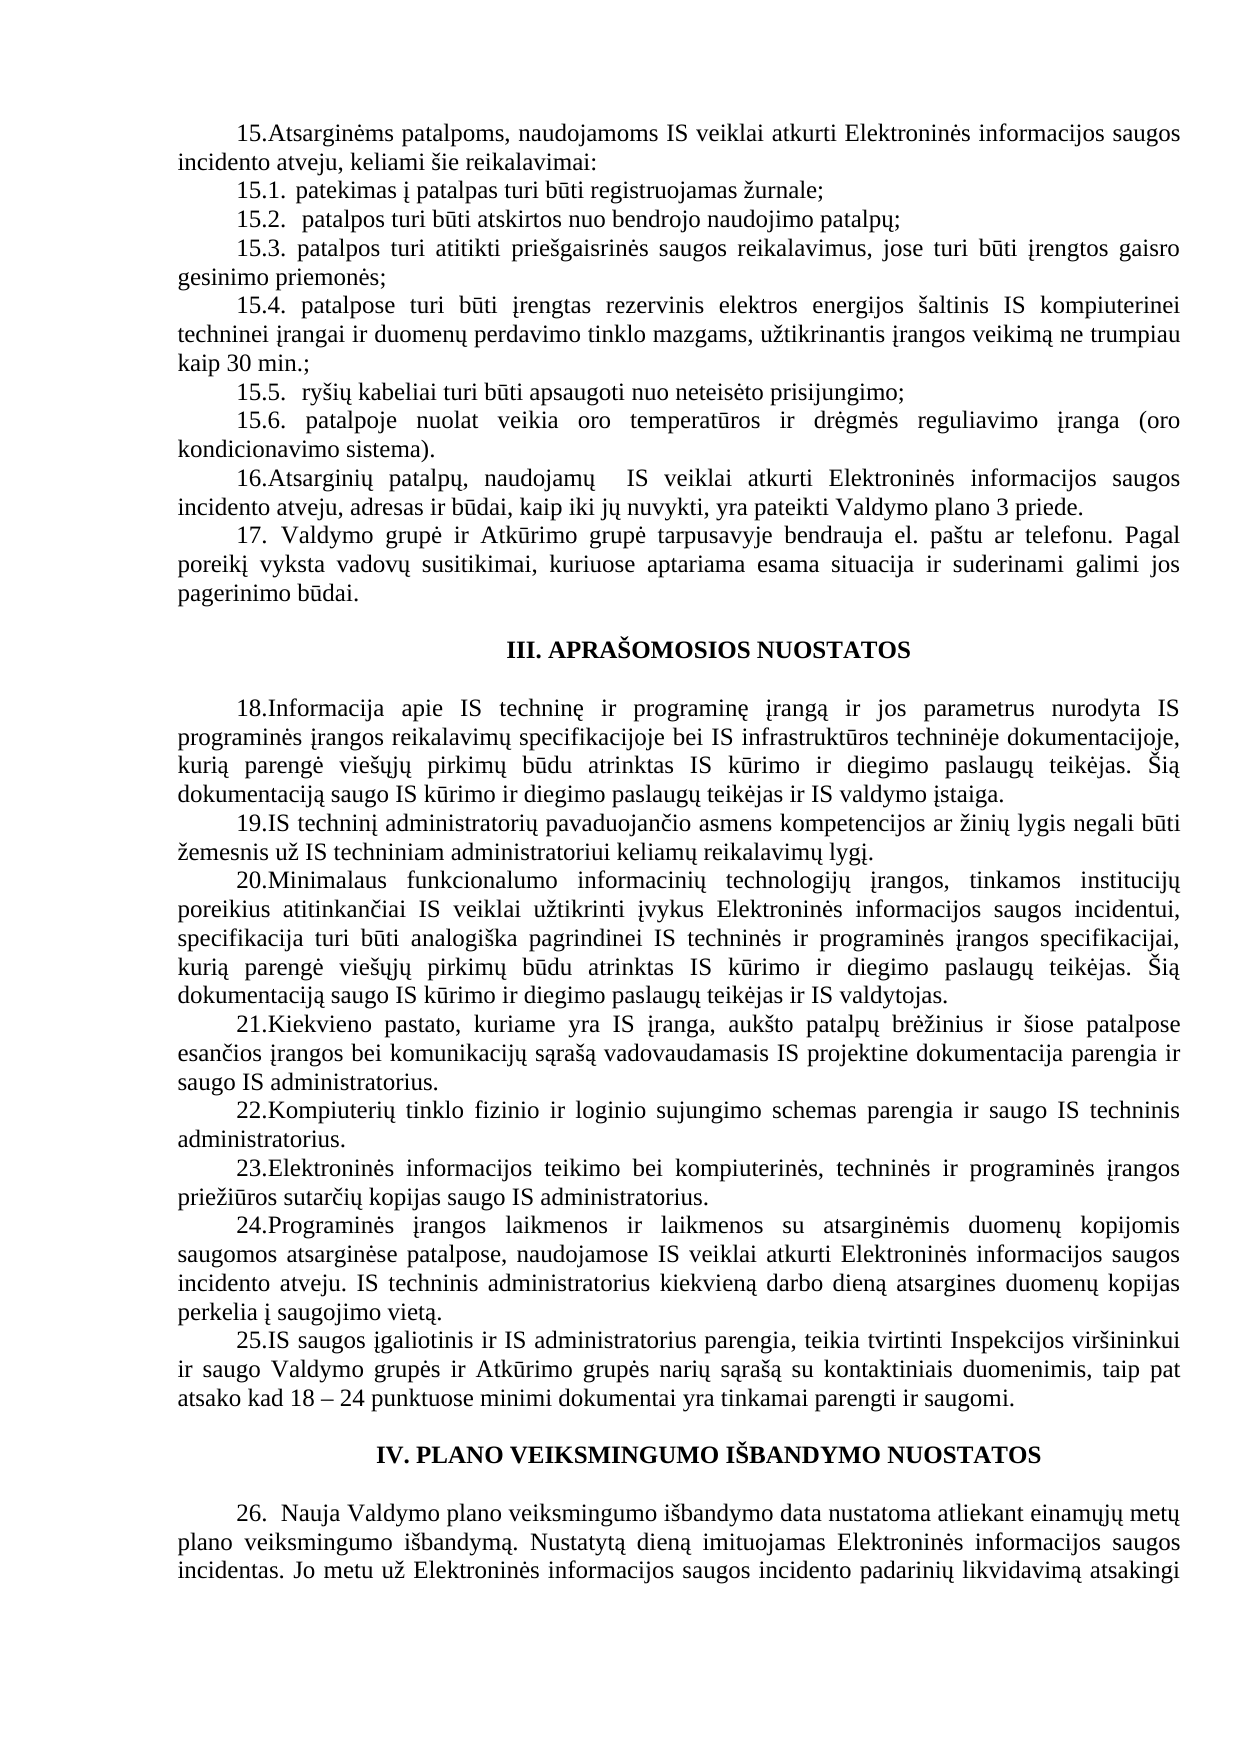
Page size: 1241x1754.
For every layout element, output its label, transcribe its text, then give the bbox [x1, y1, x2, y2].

text 22. Kompiuterių tinklo fizinio ir loginio sujungimo schemas parengia ir saugo IS techninis administratorius. [177, 1096, 1181, 1153]
text 17. Valdymo grupė ir Atkūrimo grupė tarpusavyje bendrauja el. paštu ar telefonu. Pagal poreikį vyksta vadovų susitikimai, kuriuose aptariama esama situacija ir suderinami galimi jos pagerinimo būdai. [177, 521, 1181, 607]
text 21. Kiekvieno pastato, kuriame yra IS įranga, aukšto patalpų brėžinius ir šiose patalpose esančios įrangos bei komunikacijų sąrašą vadovaudamasis IS projektine dokumentacija parengia ir saugo IS administratorius. [177, 1009, 1181, 1096]
text 15.6. patalpoje nuolat veikia oro temperatūros ir drėgmės reguliavimo įranga (oro kondicionavimo sistema). [177, 406, 1181, 463]
text 15.5. ryšių kabeliai turi būti apsaugoti nuo neteisėto prisijungimo; [236, 377, 1181, 406]
text III. APRAŠOMOSIOS NUOSTATOS [177, 636, 1181, 664]
text 15. Atsarginėms patalpoms, naudojamoms IS veiklai atkurti Elektroninės informacijos saugos incidento atveju, keliami šie reikalavimai: [177, 118, 1181, 176]
text 15.2. patalpos turi būti atskirtos nuo bendrojo naudojimo patalpų; [236, 204, 1181, 233]
text 26. Nauja Valdymo plano veiksmingumo išbandymo data nustatoma atliekant einamųjų metų plano veiksmingumo išbandymą. Nustatytą dieną imituojamas Elektroninės informacijos saugos incidentas. Jo metu už Elektroninės informacijos saugos incidento padarinių likvidavimą atsakingi [177, 1498, 1181, 1584]
text 15.1. patekimas į patalpas turi būti registruojamas žurnale; [236, 176, 1181, 204]
text 24. Programinės įrangos laikmenos ir laikmenos su atsarginėmis duomenų kopijomis saugomos atsarginėse patalpose, naudojamose IS veiklai atkurti Elektroninės informacijos saugos incidento atveju. IS techninis administratorius kiekvieną darbo dieną atsargines duomenų kopijas perkelia į saugojimo vietą. [177, 1211, 1181, 1326]
text 20. Minimalaus funkcionalumo informacinių technologijų įrangos, tinkamos institucijų poreikius atitinkančiai IS veiklai užtikrinti įvykus Elektroninės informacijos saugos incidentui, specifikacija turi būti analogiška pagrindinei IS techninės ir programinės įrangos specifikacijai, kurią parengė viešųjų pirkimų būdu atrinktas IS kūrimo ir diegimo paslaugų teikėjas. Šią dokumentaciją saugo IS kūrimo ir diegimo paslaugų teikėjas ir IS valdytojas. [177, 866, 1181, 1009]
text 23. Elektroninės informacijos teikimo bei kompiuterinės, techninės ir programinės įrangos priežiūros sutarčių kopijas saugo IS administratorius. [177, 1153, 1181, 1211]
text 15.3. patalpos turi atitikti priešgaisrinės saugos reikalavimus, jose turi būti įrengtos gaisro gesinimo priemonės; [177, 233, 1181, 291]
text 18. Informacija apie IS techninę ir programinę įrangą ir jos parametrus nurodyta IS programinės įrangos reikalavimų specifikacijoje bei IS infrastruktūros techninėje dokumentacijoje, kurią parengė viešųjų pirkimų būdu atrinktas IS kūrimo ir diegimo paslaugų teikėjas. Šią dokumentaciją saugo IS kūrimo ir diegimo paslaugų teikėjas ir IS valdymo įstaiga. [177, 693, 1181, 808]
text 19. IS techninį administratorių pavaduojančio asmens kompetencijos ar žinių lygis negali būti žemesnis už IS techniniam administratoriui keliamų reikalavimų lygį. [177, 808, 1181, 866]
text IV. PLANO VEIKSMINGUMO IŠBANDYMO NUOSTATOS [177, 1441, 1181, 1469]
text 15.4. patalpose turi būti įrengtas rezervinis elektros energijos šaltinis IS kompiuterinei techninei įrangai ir duomenų perdavimo tinklo mazgams, užtikrinantis įrangos veikimą ne trumpiau kaip 30 min.; [177, 291, 1181, 377]
text 16. Atsarginių patalpų, naudojamų IS veiklai atkurti Elektroninės informacijos saugos incidento atveju, adresas ir būdai, kaip iki jų nuvykti, yra pateikti Valdymo plano 3 priede. [177, 463, 1181, 521]
text 25. IS saugos įgaliotinis ir IS administratorius parengia, teikia tvirtinti Inspekcijos viršininkui ir saugo Valdymo grupės ir Atkūrimo grupės narių sąrašą su kontaktiniais duomenimis, taip pat atsako kad 18 – 24 punktuose minimi dokumentai yra tinkamai parengti ir saugomi. [177, 1326, 1181, 1412]
